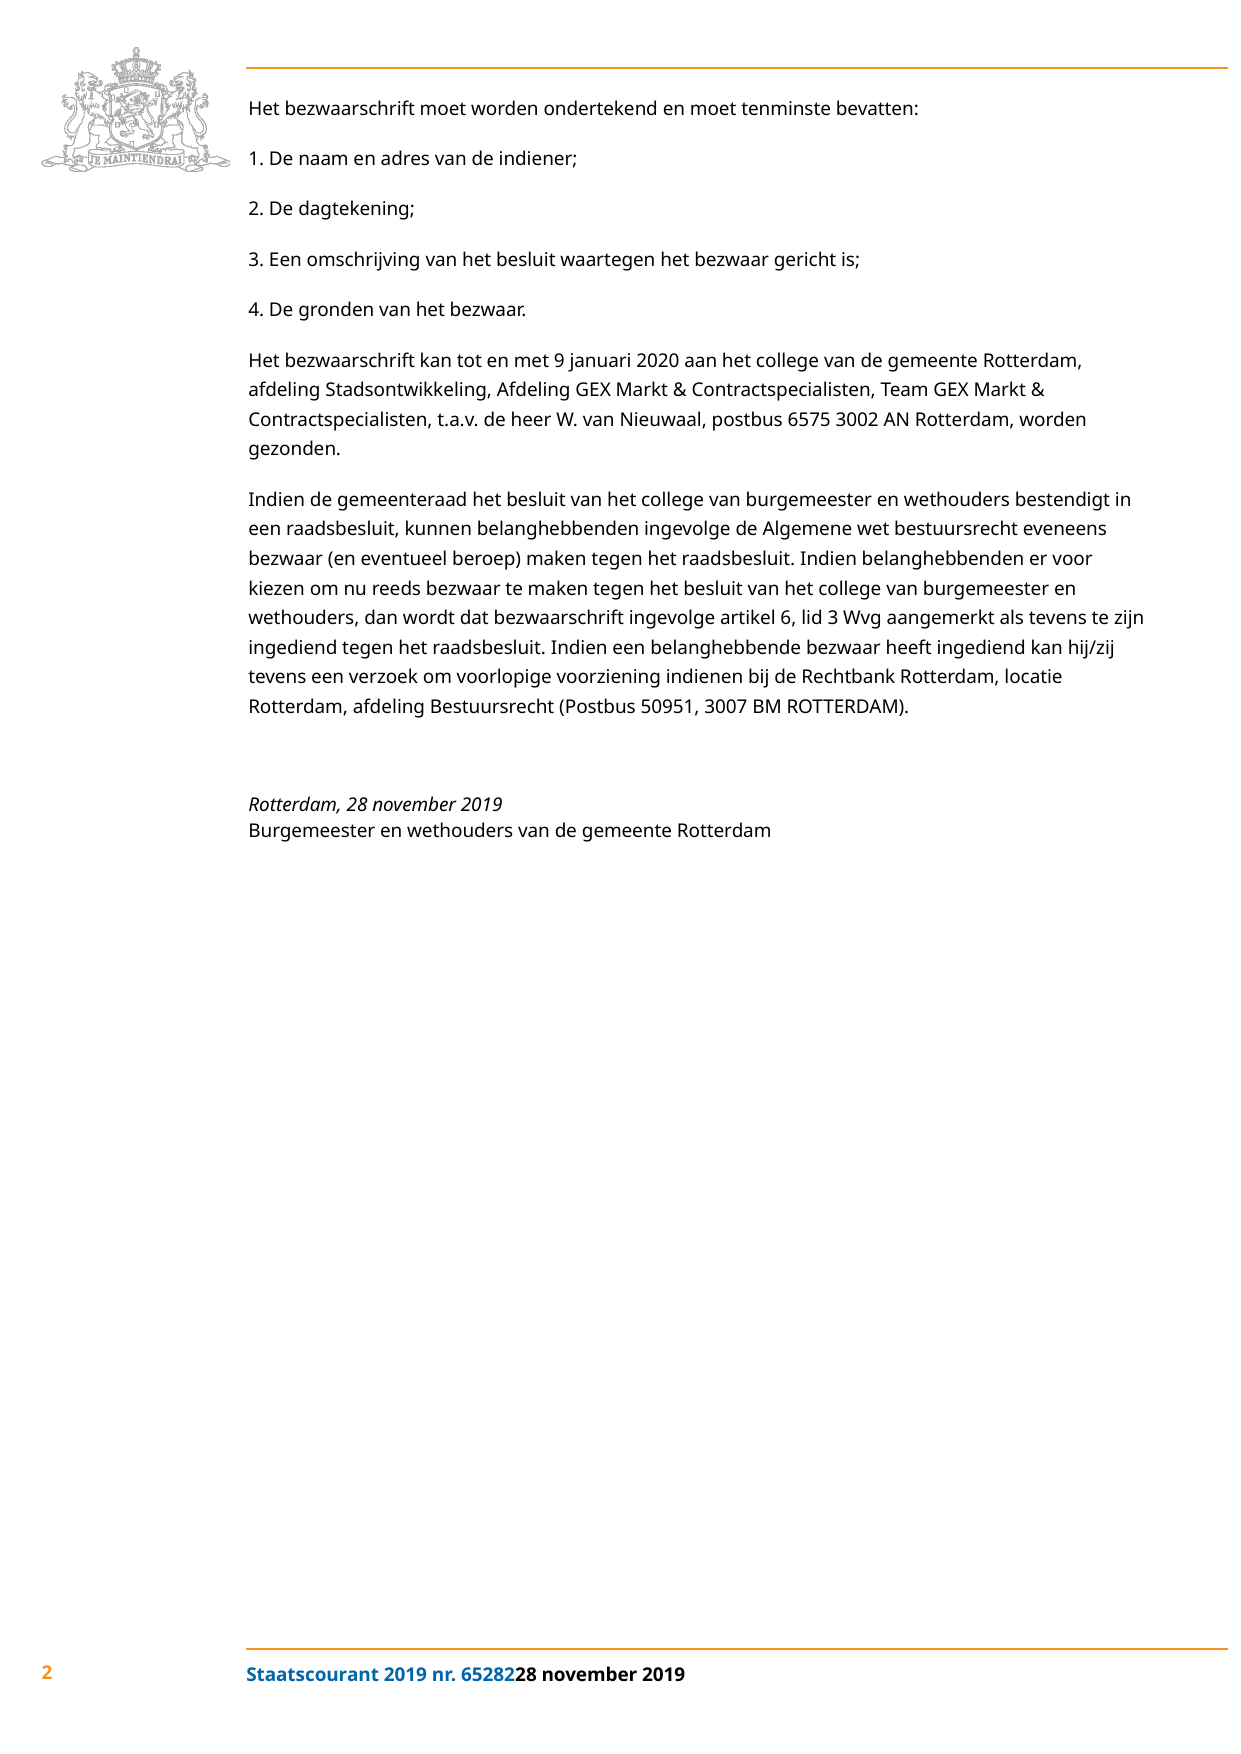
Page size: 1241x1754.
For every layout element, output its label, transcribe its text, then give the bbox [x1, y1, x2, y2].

picture [41, 47, 231, 172]
text 3. Een omschrijving van het besluit waartegen het bezwaar gericht is; [248, 246, 1152, 272]
text Het bezwaarschrift moet worden ondertekend en moet tenminste bevatten: [248, 95, 1152, 121]
text 4. De gronden van het bezwaar. [248, 296, 1152, 322]
text Het bezwaarschrift kan tot en met 9 januari 2020 aan het college van de gemeente Rotterdam, afdeling Stadsontwikkeling, Afdeling GEX Markt & Contractspecialisten, Team GEX Markt & Contractspecialisten, t.a.v. de heer W. van Nieuwaal, postbus 6575 3002 AN Rotterdam, worden gezonden. [248, 347, 1152, 461]
text Indien de gemeenteraad het besluit van het college van burgemeester en wethouders bestendigt in een raadsbesluit, kunnen belanghebbenden ingevolge de Algemene wet bestuursrecht eveneens bezwaar (en eventueel beroep) maken tegen het raadsbesluit. Indien belanghebbenden er voor kiezen om nu reeds bezwaar te maken tegen het besluit van het college van burgemeester en wethouders, dan wordt dat bezwaarschrift ingevolge artikel 6, lid 3 Wvg aangemerkt als tevens te zijn ingediend tegen het raadsbesluit. Indien een belanghebbende bezwaar heeft ingediend kan hij/zij tevens een verzoek om voorlopige voorziening indienen bij de Rechtbank Rotterdam, locatie Rotterdam, afdeling Bestuursrecht (Postbus 50951, 3007 BM ROTTERDAM). [248, 486, 1152, 719]
text 2. De dagtekening; [248, 196, 1152, 221]
text Burgemeester en wethouders van de gemeente Rotterdam [248, 817, 1152, 843]
text Rotterdam, 28 november 2019 [248, 791, 1152, 817]
text 1. De naam en adres van de indiener; [248, 145, 1152, 171]
